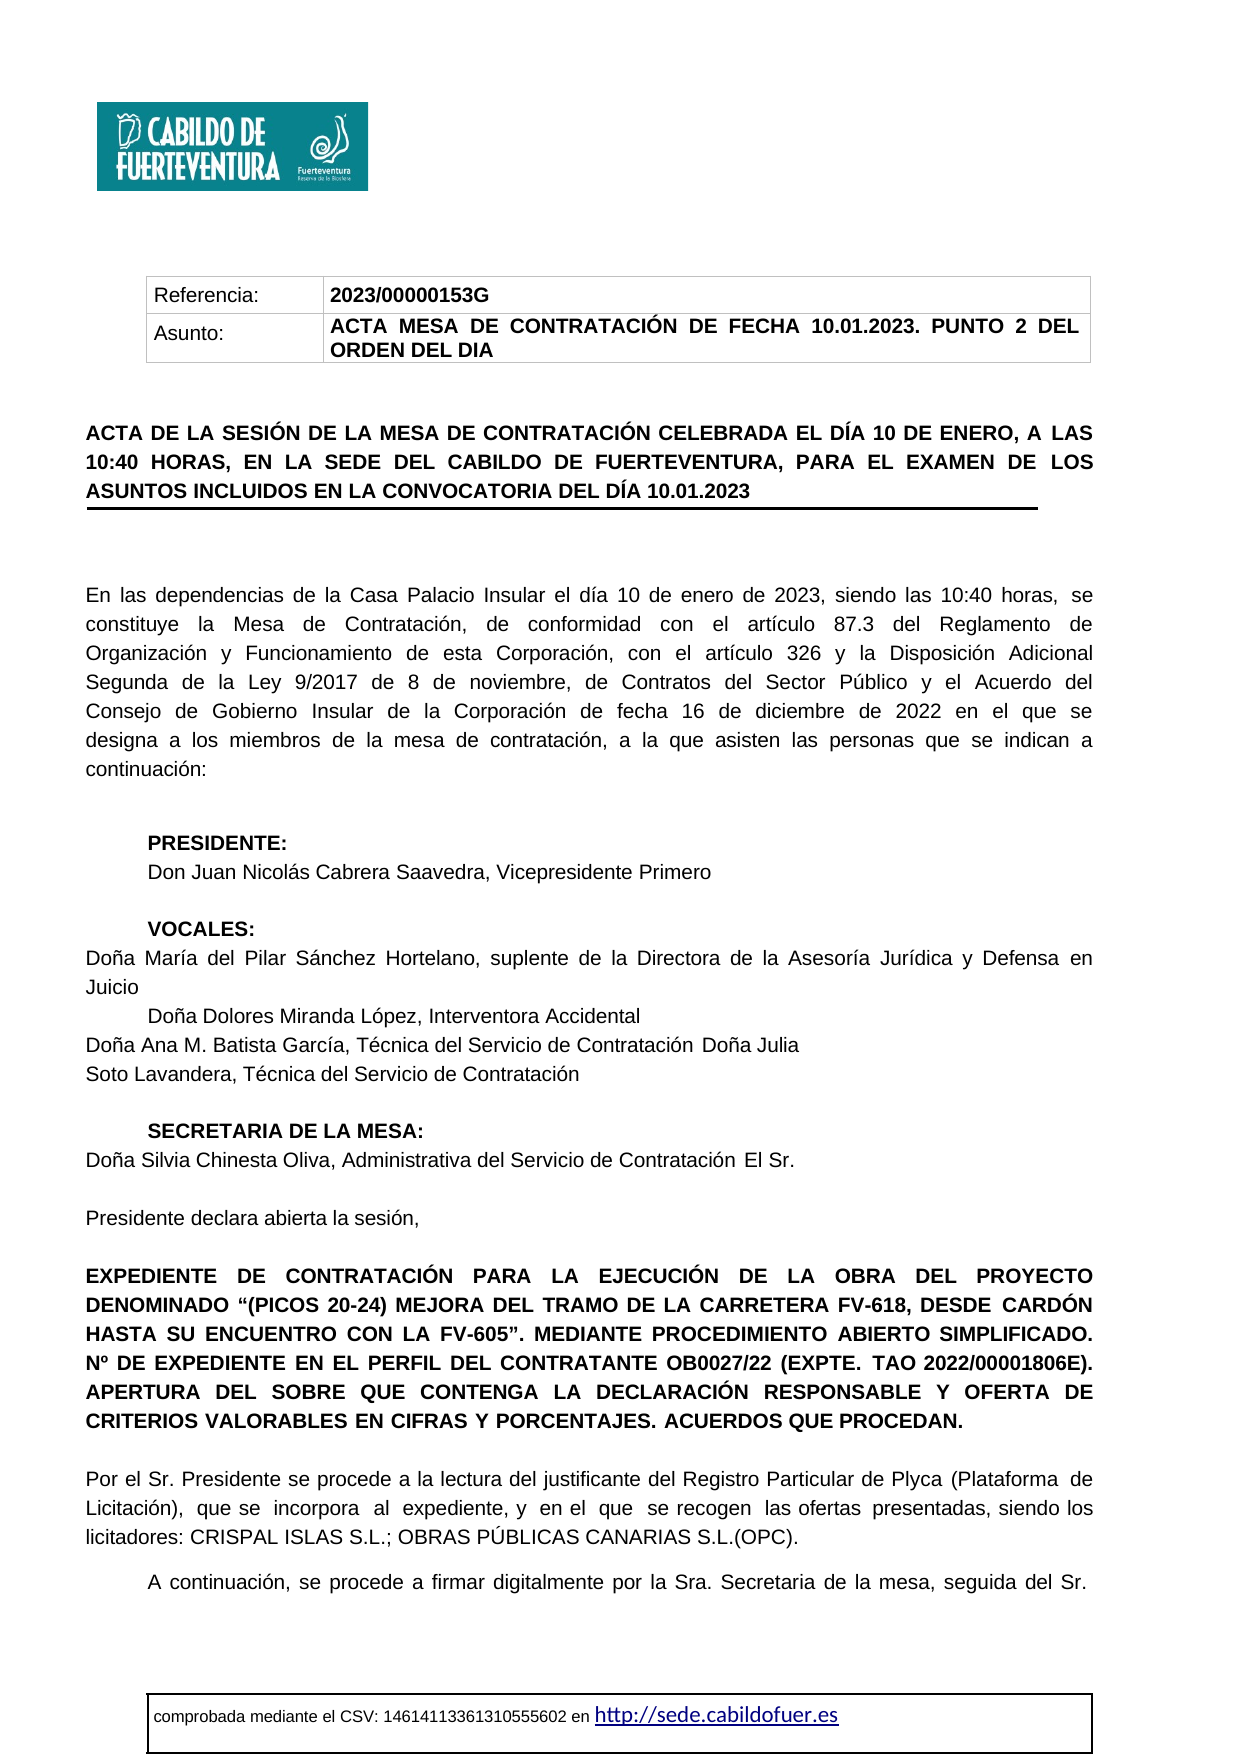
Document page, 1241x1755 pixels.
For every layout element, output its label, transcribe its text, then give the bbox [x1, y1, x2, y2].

subtitle ACTA DE LA SESIÓN DE LA MESA DE CONTRATACIÓN CELEBRADA EL DÍA 10 DE ENERO, A LAS 10:40 HORAS, EN LA SEDE DEL CABILDO DE FUERTEVENTURA, PARA EL EXAMEN DE LOS ASUNTOS INCLUIDOS EN LA CONVOCATORIA DEL DÍA 10.01.2023 [85, 421, 1093, 502]
subtitle SECRETARIA DE LA MESA: [147, 1119, 1109, 1143]
text Doña Ana M. Batista García, Técnica del Servicio de Contratación Doña Julia Soto Lavandera, Técnica del Servicio de Contratación [85, 1032, 801, 1085]
subtitle VOCALES: [147, 917, 1109, 941]
table_header 2023/00000153G [324, 277, 1090, 313]
text A continuación, se procede a firmar digitalmente por la Sra. Secretaria de la mesa, seguida del Sr. [147, 1570, 1109, 1594]
table_cell Asunto: [147, 314, 323, 362]
text Doña María del Pilar Sánchez Hortelano, suplente de la Directora de la Asesoría Jurídica y Defensa en Juicio [85, 946, 1093, 999]
table_header Referencia: [147, 277, 323, 313]
text Por el Sr. Presidente se procede a la lectura del justificante del Registro Particular de Plyca (Plataforma de Licitación), que se incorpora al expediente, y en el que se recogen las ofertas presentadas, siendo los licitadores: CRISPAL ISLAS S.L.; OBRAS PÚBLICAS CANARIAS S.L.(OPC). [85, 1467, 1093, 1548]
text Doña Silvia Chinesta Oliva, Administrativa del Servicio de Contratación El Sr. Presidente declara abierta la sesión, [85, 1148, 801, 1229]
text En las dependencias de la Casa Palacio Insular el día 10 de enero de 2023, siendo las 10:40 horas, se constituye la Mesa de Contratación, de conformidad con el artículo 87.3 del Reglamento de Organización y Funcionamiento de esta Corporación, con el artículo 326 y la Disposición Adicional Segunda de la Ley 9/2017 de 8 de noviembre, de Contratos del Sector Público y el Acuerdo del Consejo de Gobierno Insular de la Corporación de fecha 16 de diciembre de 2022 en el que se designa a los miembros de la mesa de contratación, a la que asisten las personas que se indican a continuación: [85, 583, 1093, 781]
subtitle PRESIDENTE: [147, 831, 1109, 855]
subtitle EXPEDIENTE DE CONTRATACIÓN PARA LA EJECUCIÓN DE LA OBRA DEL PROYECTO DENOMINADO “(PICOS 20-24) MEJORA DEL TRAMO DE LA CARRETERA FV-618, DESDE CARDÓN HASTA SU ENCUENTRO CON LA FV-605”. MEDIANTE PROCEDIMIENTO ABIERTO SIMPLIFICADO. Nº DE EXPEDIENTE EN EL PERFIL DEL CONTRATANTE OB0027/22 (EXPTE. TAO 2022/00001806E). APERTURA DEL SOBRE QUE CONTENGA LA DECLARACIÓN RESPONSABLE Y OFERTA DE CRITERIOS VALORABLES EN CIFRAS Y PORCENTAJES. ACUERDOS QUE PROCEDAN. [85, 1264, 1093, 1433]
table_cell ACTA MESA DE CONTRATACIÓN DE FECHA 10.01.2023. PUNTO 2 DEL ORDEN DEL DIA [324, 314, 1090, 362]
text Doña Dolores Miranda López, Interventora Accidental [147, 1004, 1109, 1028]
text Don Juan Nicolás Cabrera Saavedra, Vicepresidente Primero [147, 860, 1109, 884]
